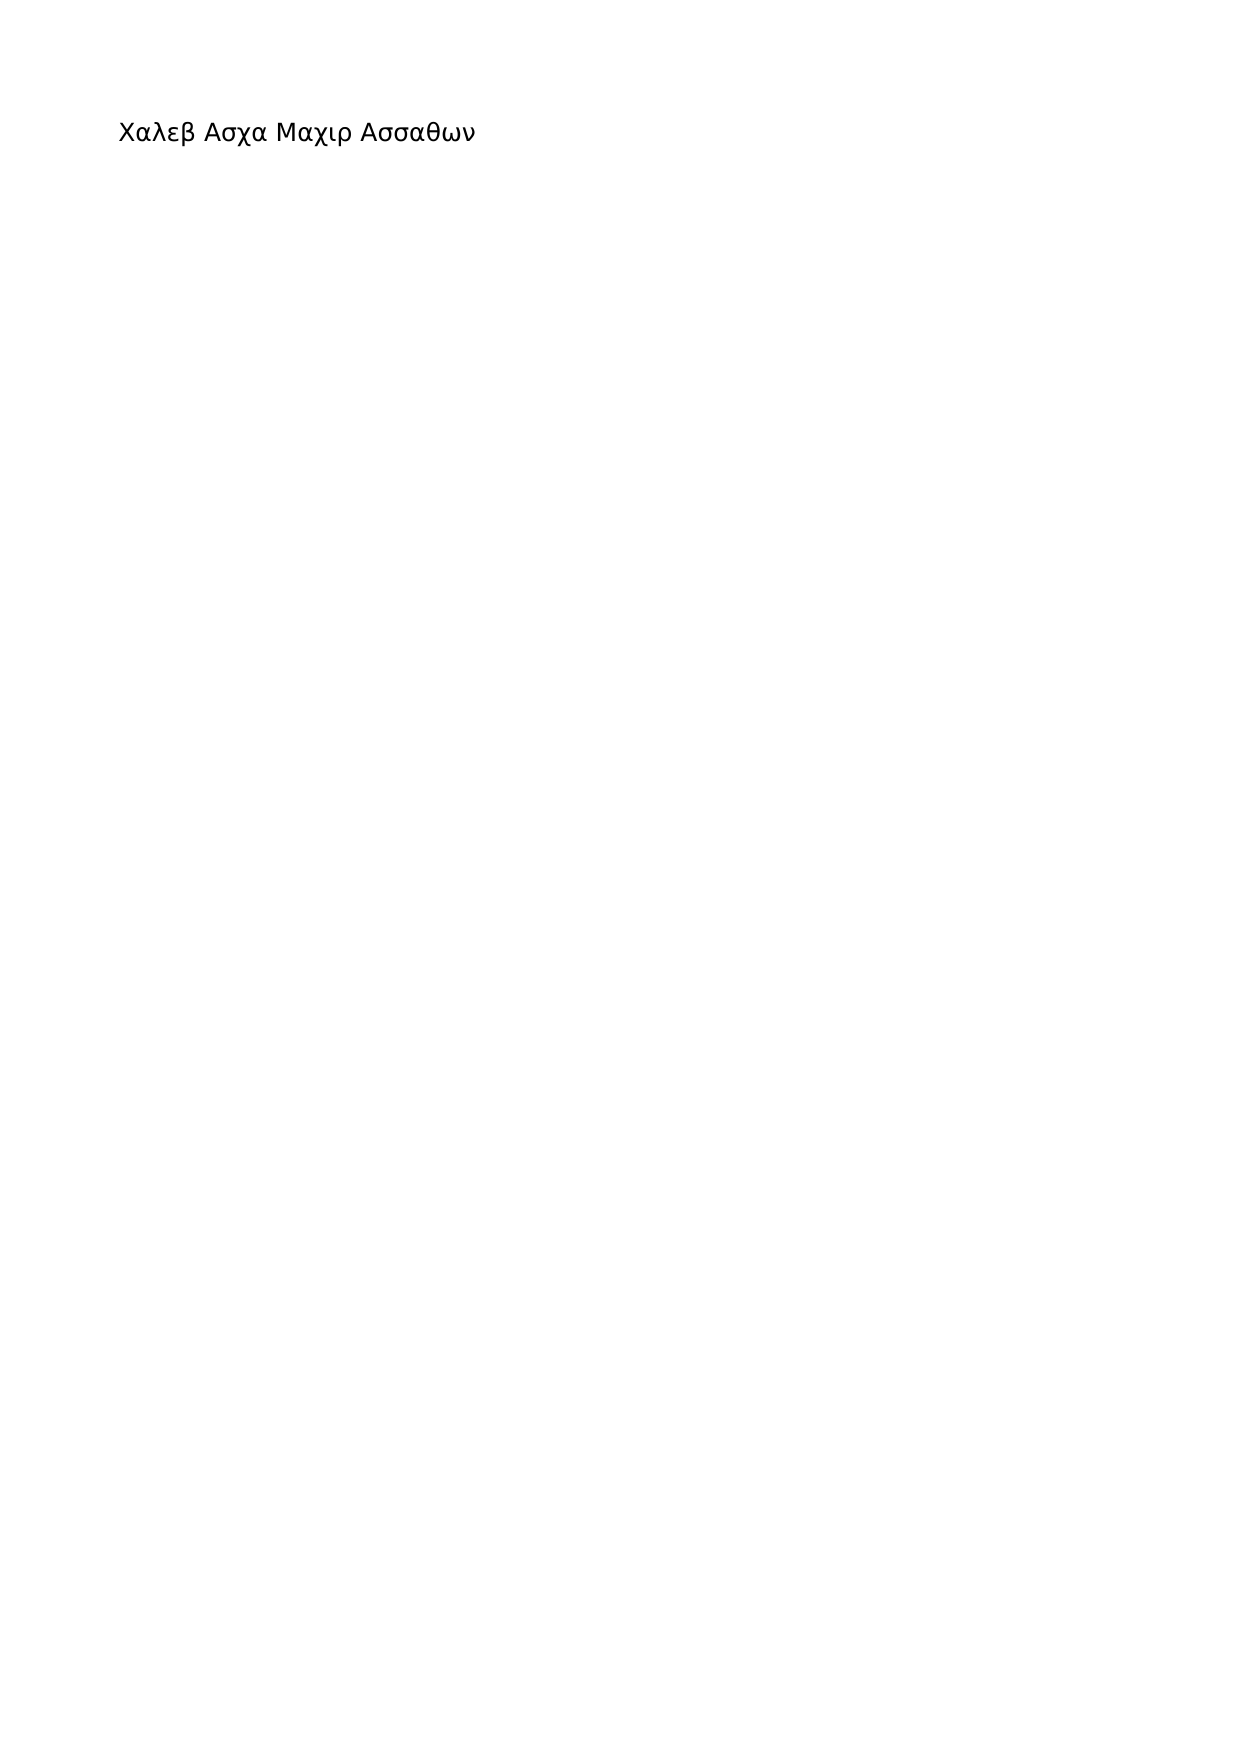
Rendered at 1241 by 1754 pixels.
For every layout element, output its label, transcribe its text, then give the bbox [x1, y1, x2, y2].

text Χαλεβ Ασχα Μαχιρ Ασσαθων [118, 118, 1122, 147]
